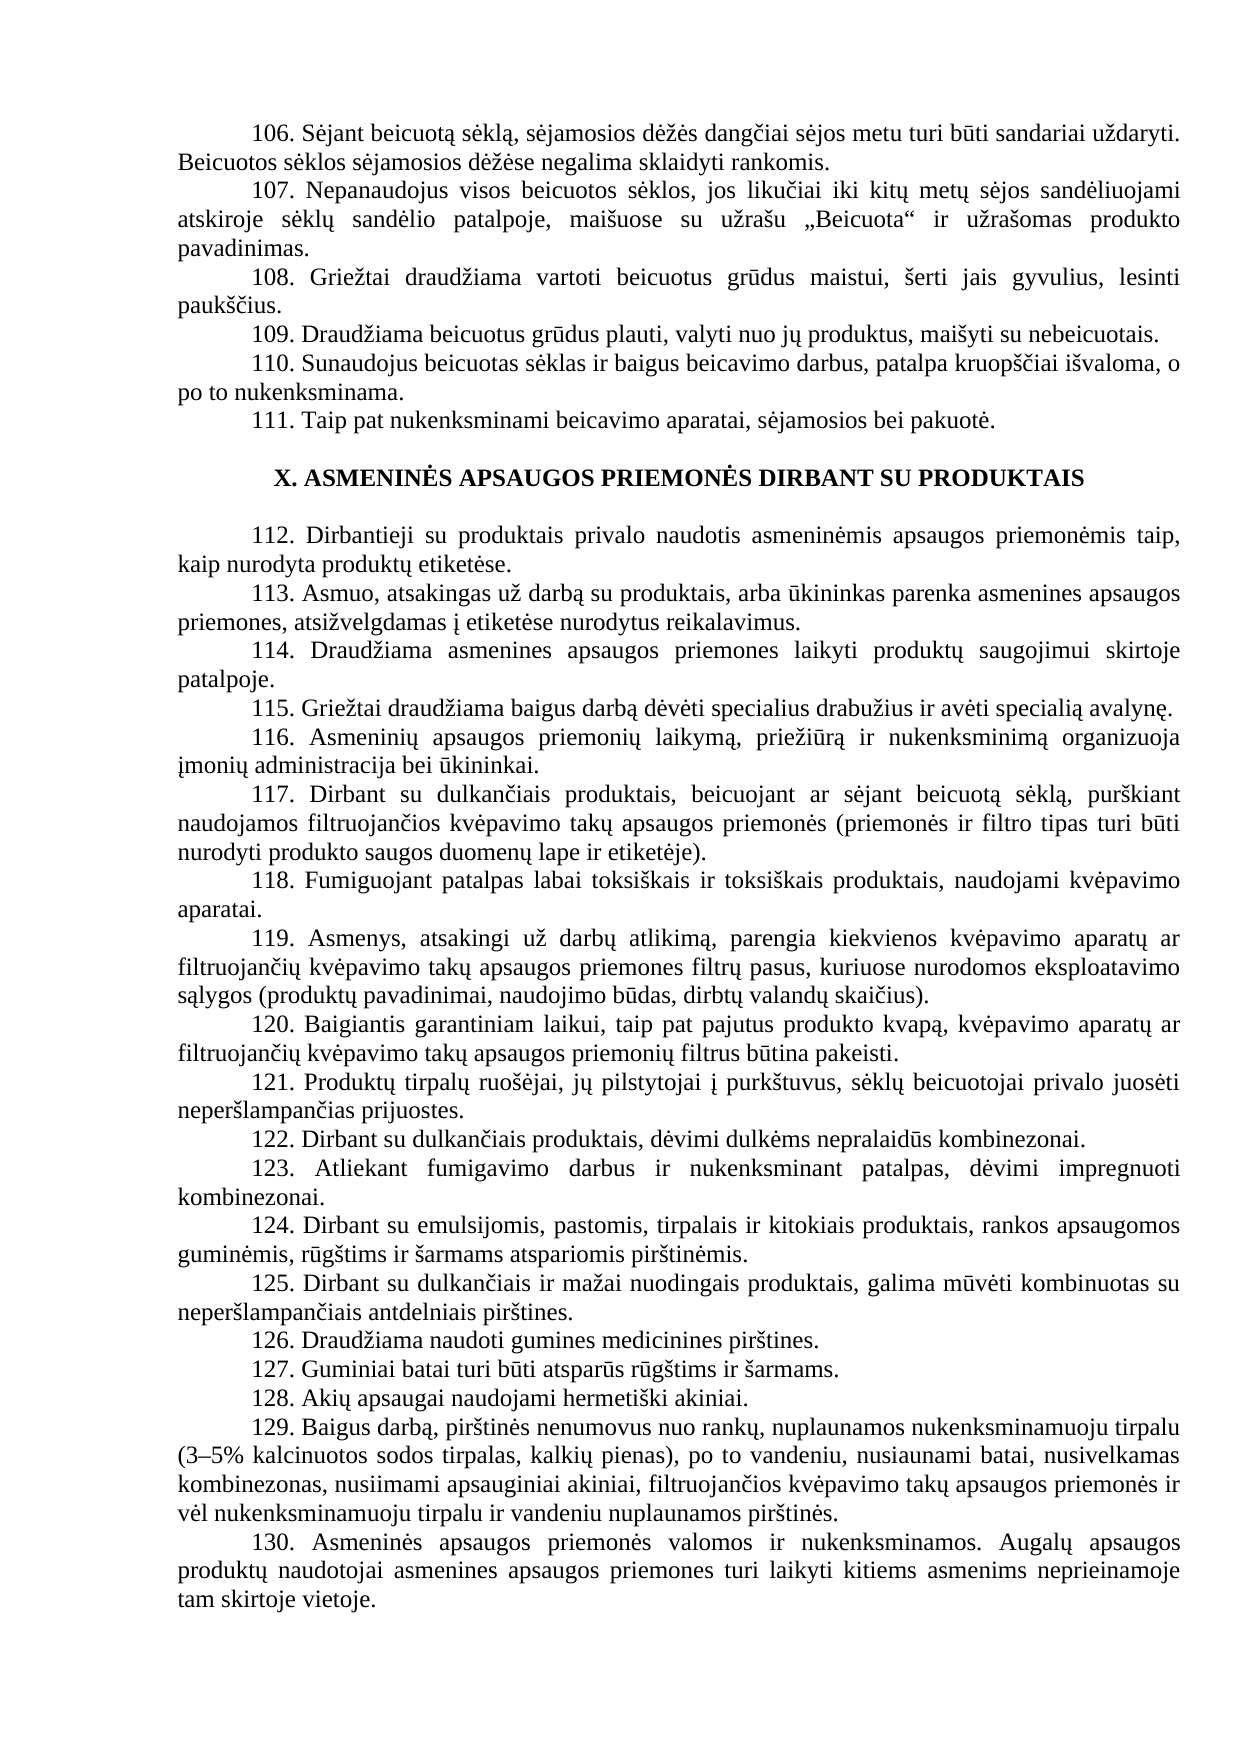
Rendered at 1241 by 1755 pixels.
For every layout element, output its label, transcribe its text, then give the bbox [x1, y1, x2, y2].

text 109. Draudžiama beicuotus grūdus plauti, valyti nuo jų produktus, maišyti su nebeicuotais. [177, 319, 1181, 348]
text 114. Draudžiama asmenines apsaugos priemones laikyti produktų saugojimui skirtoje patalpoje. [177, 636, 1181, 693]
text 106. Sėjant beicuotą sėklą, sėjamosios dėžės dangčiai sėjos metu turi būti sandariai uždaryti. Beicuotos sėklos sėjamosios dėžėse negalima sklaidyti rankomis. [177, 118, 1181, 176]
text 116. Asmeninių apsaugos priemonių laikymą, priežiūrą ir nukenksminimą organizuoja įmonių administracija bei ūkininkai. [177, 722, 1181, 779]
text 107. Nepanaudojus visos beicuotos sėklos, jos likučiai iki kitų metų sėjos sandėliuojami atskiroje sėklų sandėlio patalpoje, maišuose su užrašu „Beicuota“ ir užrašomas produkto pavadinimas. [177, 176, 1181, 262]
text 110. Sunaudojus beicuotas sėklas ir baigus beicavimo darbus, patalpa kruopščiai išvaloma, o po to nukenksminama. [177, 348, 1181, 406]
text 128. Akių apsaugai naudojami hermetiški akiniai. [177, 1383, 1181, 1412]
text 121. Produktų tirpalų ruošėjai, jų pilstytojai į purkštuvus, sėklų beicuotojai privalo juosėti neperšlampančias prijuostes. [177, 1067, 1181, 1124]
text 129. Baigus darbą, pirštinės nenumovus nuo rankų, nuplaunamos nukenksminamuoju tirpalu (3–5% kalcinuotos sodos tirpalas, kalkių pienas), po to vandeniu, nusiaunami batai, nusivelkamas kombinezonas, nusiimami apsauginiai akiniai, filtruojančios kvėpavimo takų apsaugos priemonės ir vėl nukenksminamuoju tirpalu ir vandeniu nuplaunamos pirštinės. [177, 1412, 1181, 1527]
text 112. Dirbantieji su produktais privalo naudotis asmeninėmis apsaugos priemonėmis taip, kaip nurodyta produktų etiketėse. [177, 521, 1181, 578]
text 130. Asmeninės apsaugos priemonės valomos ir nukenksminamos. Augalų apsaugos produktų naudotojai asmenines apsaugos priemones turi laikyti kitiems asmenims neprieinamoje tam skirtoje vietoje. [177, 1527, 1181, 1613]
text 122. Dirbant su dulkančiais produktais, dėvimi dulkėms nepralaidūs kombinezonai. [177, 1124, 1181, 1153]
text 127. Guminiai batai turi būti atsparūs rūgštims ir šarmams. [177, 1354, 1181, 1383]
text 124. Dirbant su emulsijomis, pastomis, tirpalais ir kitokiais produktais, rankos apsaugomos guminėmis, rūgštims ir šarmams atspariomis pirštinėmis. [177, 1211, 1181, 1268]
text 113. Asmuo, atsakingas už darbą su produktais, arba ūkininkas parenka asmenines apsaugos priemones, atsižvelgdamas į etiketėse nurodytus reikalavimus. [177, 578, 1181, 636]
text 123. Atliekant fumigavimo darbus ir nukenksminant patalpas, dėvimi impregnuoti kombinezonai. [177, 1153, 1181, 1211]
text 108. Griežtai draudžiama vartoti beicuotus grūdus maistui, šerti jais gyvulius, lesinti paukščius. [177, 262, 1181, 319]
text 111. Taip pat nukenksminami beicavimo aparatai, sėjamosios bei pakuotė. [177, 406, 1181, 434]
text 125. Dirbant su dulkančiais ir mažai nuodingais produktais, galima mūvėti kombinuotas su neperšlampančiais antdelniais pirštines. [177, 1268, 1181, 1326]
text 119. Asmenys, atsakingi už darbų atlikimą, parengia kiekvienos kvėpavimo aparatų ar filtruojančių kvėpavimo takų apsaugos priemones filtrų pasus, kuriuose nurodomos eksploatavimo sąlygos (produktų pavadinimai, naudojimo būdas, dirbtų valandų skaičius). [177, 923, 1181, 1009]
text 117. Dirbant su dulkančiais produktais, beicuojant ar sėjant beicuotą sėklą, purškiant naudojamos filtruojančios kvėpavimo takų apsaugos priemonės (priemonės ir filtro tipas turi būti nurodyti produkto saugos duomenų lape ir etiketėje). [177, 779, 1181, 866]
text X. ASMENINĖS APSAUGOS PRIEMONĖS DIRBANT SU PRODUKTAIS [177, 463, 1181, 492]
text 120. Baigiantis garantiniam laikui, taip pat pajutus produkto kvapą, kvėpavimo aparatų ar filtruojančių kvėpavimo takų apsaugos priemonių filtrus būtina pakeisti. [177, 1009, 1181, 1067]
text 115. Griežtai draudžiama baigus darbą dėvėti specialius drabužius ir avėti specialią avalynę. [177, 693, 1181, 722]
text 118. Fumiguojant patalpas labai toksiškais ir toksiškais produktais, naudojami kvėpavimo aparatai. [177, 866, 1181, 923]
text 126. Draudžiama naudoti gumines medicinines pirštines. [177, 1326, 1181, 1354]
